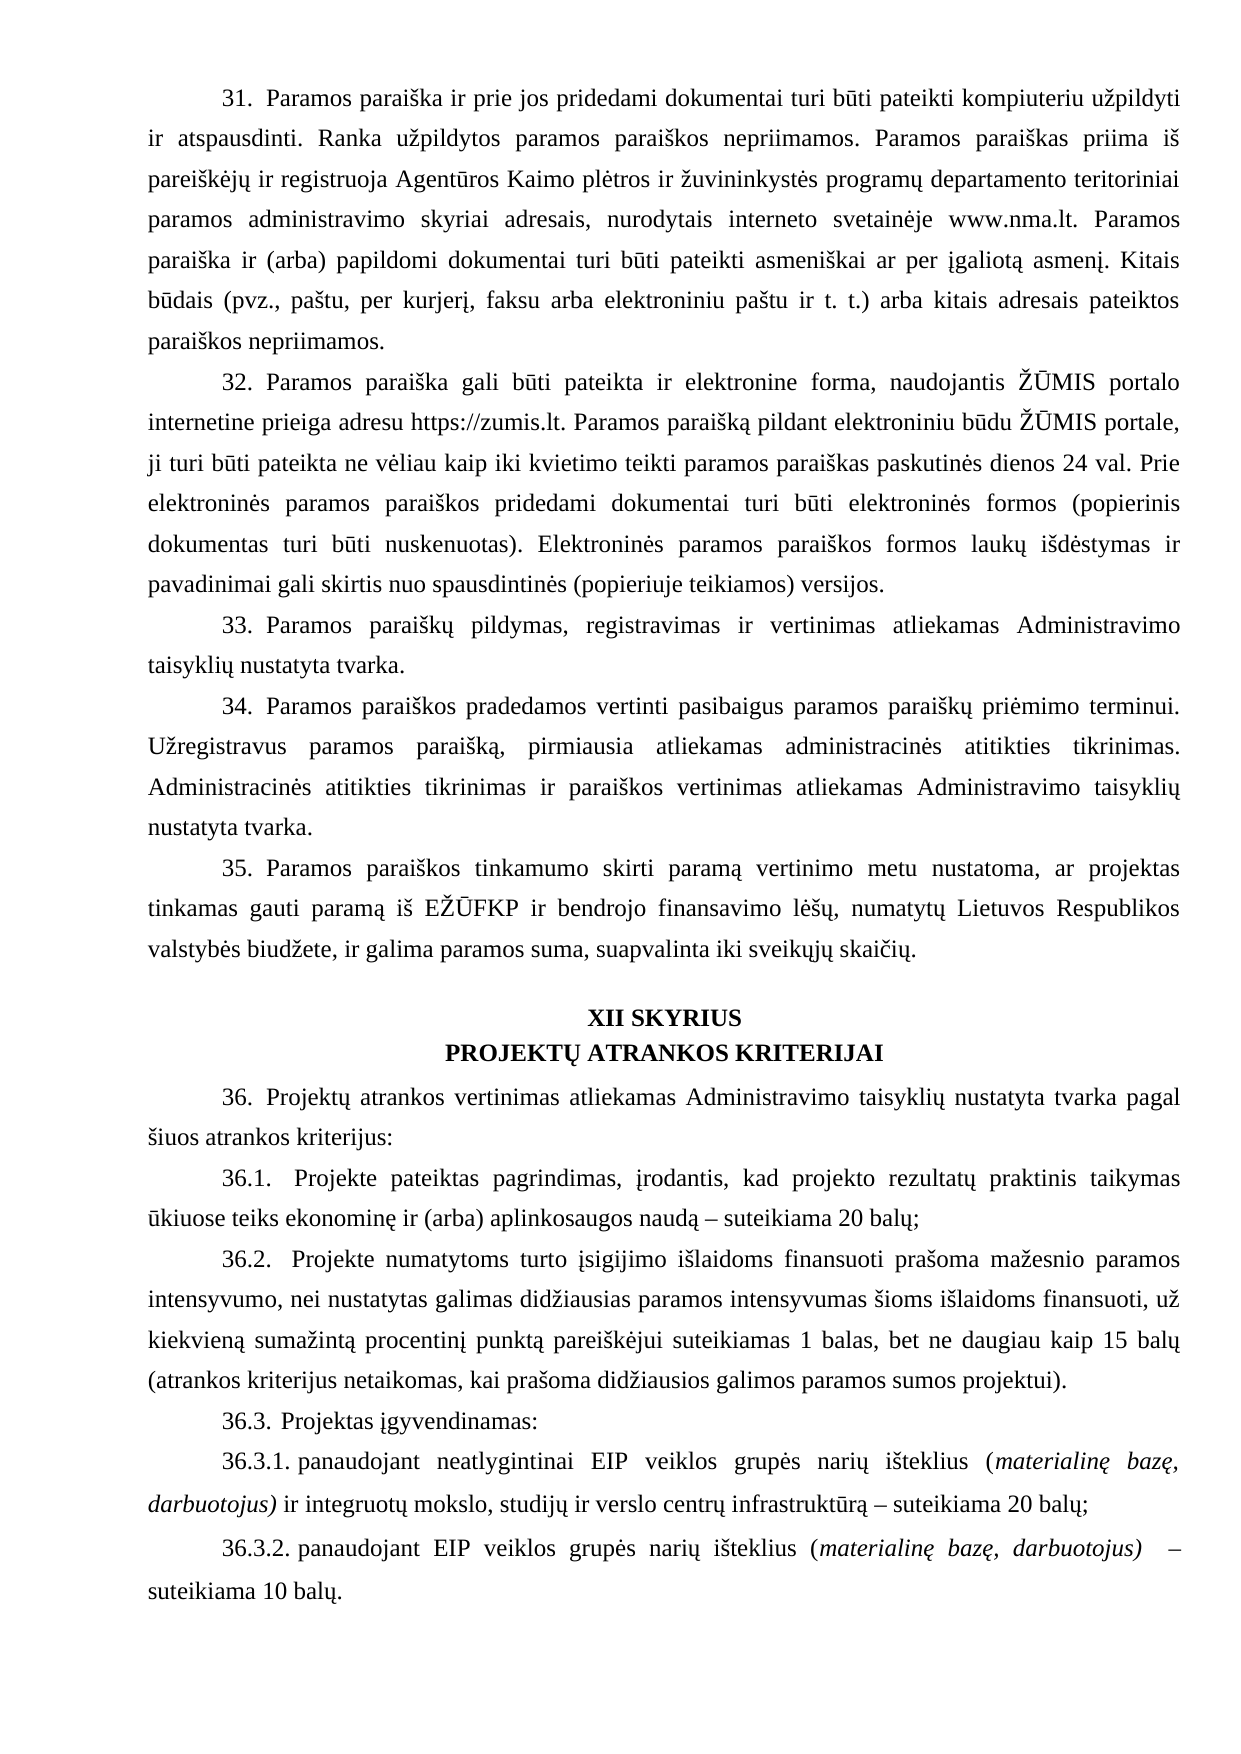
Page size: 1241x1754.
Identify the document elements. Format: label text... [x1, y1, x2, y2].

text 34. Paramos paraiškos pradedamos vertinti pasibaigus paramos paraiškų priėmimo terminui. Užregistravus paramos paraišką, pirmiausia atliekamas administracinės atitikties tikrinimas. Administracinės atitikties tikrinimas ir paraiškos vertinimas atliekamas Administravimo taisyklių nustatyta tvarka. [148, 691, 1181, 841]
text 36.3. Projektas įgyvendinamas: [148, 1406, 1181, 1435]
text XII SKYRIUS [148, 1003, 1181, 1032]
text 36.3.1. panaudojant neatlygintinai EIP veiklos grupės narių išteklius (materialinę bazę, darbuotojus) ir integruotų mokslo, studijų ir verslo centrų infrastruktūrą – suteikiama 20 balų; [148, 1446, 1181, 1518]
text 36.3.2. panaudojant EIP veiklos grupės narių išteklius (materialinę bazę, darbuotojus) –suteikiama 10 balų. [148, 1533, 1181, 1604]
text 35. Paramos paraiškos tinkamumo skirti paramą vertinimo metu nustatoma, ar projektas tinkamas gauti paramą iš EŽŪFKP ir bendrojo finansavimo lėšų, numatytų Lietuvos Respublikos valstybės biudžete, ir galima paramos suma, suapvalinta iki sveikųjų skaičių. [148, 853, 1181, 963]
text 32. Paramos paraiška gali būti pateikta ir elektronine forma, naudojantis ŽŪMIS portalo internetine prieiga adresu https://zumis.lt. Paramos paraišką pildant elektroniniu būdu ŽŪMIS portale, ji turi būti pateikta ne vėliau kaip iki kvietimo teikti paramos paraiškas paskutinės dienos 24 val. Prie elektroninės paramos paraiškos pridedami dokumentai turi būti elektroninės formos (popierinis dokumentas turi būti nuskenuotas). Elektroninės paramos paraiškos formos laukų išdėstymas ir pavadinimai gali skirtis nuo spausdintinės (popieriuje teikiamos) versijos. [148, 367, 1181, 598]
text PROJEKTŲ ATRANKOS KRITERIJAI [148, 1038, 1181, 1066]
text 36. Projektų atrankos vertinimas atliekamas Administravimo taisyklių nustatyta tvarka pagal šiuos atrankos kriterijus: [148, 1082, 1181, 1151]
text 36.2. Projekte numatytoms turto įsigijimo išlaidoms finansuoti prašoma mažesnio paramos intensyvumo, nei nustatytas galimas didžiausias paramos intensyvumas šioms išlaidoms finansuoti, už kiekvieną sumažintą procentinį punktą pareiškėjui suteikiamas 1 balas, bet ne daugiau kaip 15 balų (atrankos kriterijus netaikomas, kai prašoma didžiausios galimos paramos sumos projektui). [148, 1244, 1181, 1394]
text 36.1. Projekte pateiktas pagrindimas, įrodantis, kad projekto rezultatų praktinis taikymas ūkiuose teiks ekonominę ir (arba) aplinkosaugos naudą – suteikiama 20 balų; [148, 1163, 1181, 1232]
text 31. Paramos paraiška ir prie jos pridedami dokumentai turi būti pateikti kompiuteriu užpildyti ir atspausdinti. Ranka užpildytos paramos paraiškos nepriimamos. Paramos paraiškas priima iš pareiškėjų ir registruoja Agentūros Kaimo plėtros ir žuvininkystės programų departamento teritoriniai paramos administravimo skyriai adresais, nurodytais interneto svetainėje www.nma.lt. Paramos paraiška ir (arba) papildomi dokumentai turi būti pateikti asmeniškai ar per įgaliotą asmenį. Kitais būdais (pvz., paštu, per kurjerį, faksu arba elektroniniu paštu ir t. t.) arba kitais adresais pateiktos paraiškos nepriimamos. [148, 83, 1181, 355]
text 33. Paramos paraiškų pildymas, registravimas ir vertinimas atliekamas Administravimo taisyklių nustatyta tvarka. [148, 610, 1181, 679]
